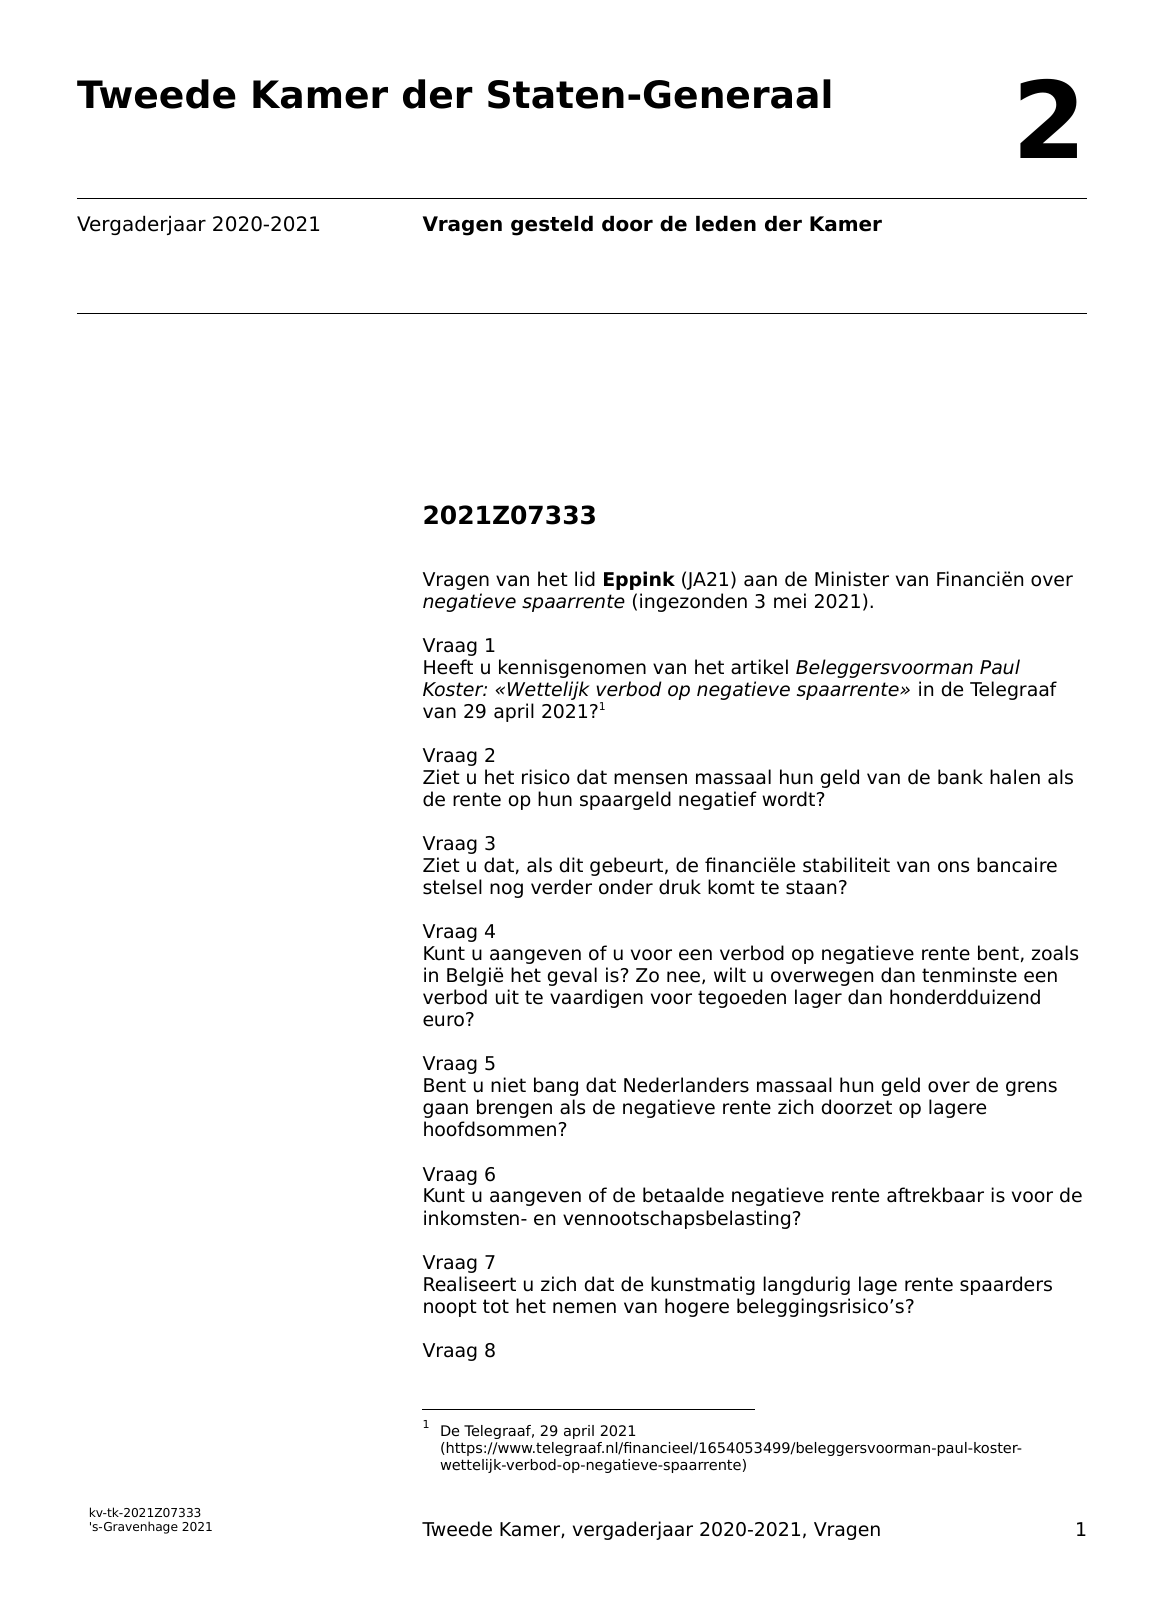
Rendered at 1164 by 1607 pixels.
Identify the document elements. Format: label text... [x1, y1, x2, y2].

table_cell Vergaderjaar 2020-2021 [77, 199, 422, 313]
text Ziet u dat, als dit gebeurt, de financiële stabiliteit van ons bancaire stelsel nog verder onder druk komt te staan? [422, 855, 1087, 899]
text Vraag 5 [422, 1053, 1087, 1075]
table_header Tweede Kamer der Staten-Generaal [77, 59, 886, 198]
text Vragen van het lid Eppink (JA21) aan de Minister van Financiën over negatieve spaarrente (ingezonden 3 mei 2021). [422, 569, 1087, 613]
text Bent u niet bang dat Nederlanders massaal hun geld over de grens gaan brengen als de negatieve rente zich doorzet op lagere hoofdsommen? [422, 1075, 1087, 1141]
text Heeft u kennisgenomen van het artikel Beleggersvoorman Paul Koster: «Wettelijk verbod op negatieve spaarrente» in de Telegraaf van 29 april 2021? [422, 657, 1087, 723]
text De Telegraaf, 29 april 2021 (https://www.telegraaf.nl/financieel/1654053499/beleggersvoorman-paul-koster-wettelijk-verbod-op-negatieve-spaarrente) [422, 1418, 1087, 1474]
text Vraag 4 [422, 921, 1087, 943]
text Vraag 6 [422, 1163, 1087, 1185]
table_cell Vragen gesteld door de leden der Kamer [422, 199, 1087, 313]
text 2021Z07333 [422, 501, 1087, 531]
text Vraag 7 [422, 1252, 1087, 1273]
text Kunt u aangeven of de betaalde negatieve rente aftrekbaar is voor de inkomsten- en vennootschapsbelasting? [422, 1185, 1087, 1229]
text Vraag 8 [422, 1340, 1087, 1362]
text Kunt u aangeven of u voor een verbod op negatieve rente bent, zoals in België het geval is? Zo nee, wilt u overwegen dan tenminste een verbod uit te vaardigen voor tegoeden lager dan honderdduizend euro? [422, 943, 1087, 1031]
text kv-tk-2021Z07333 [88, 1506, 323, 1520]
text Vraag 2 [422, 745, 1087, 767]
table_header 2 [886, 59, 1087, 198]
text Ziet u het risico dat mensen massaal hun geld van de bank halen als de rente op hun spaargeld negatief wordt? [422, 767, 1087, 811]
text Realiseert u zich dat de kunstmatig langdurig lage rente spaarders noopt tot het nemen van hogere beleggingsrisico’s? [422, 1273, 1087, 1317]
text 's-Gravenhage 2021 [88, 1520, 323, 1534]
text Vraag 3 [422, 833, 1087, 855]
text Vraag 1 [422, 635, 1087, 657]
